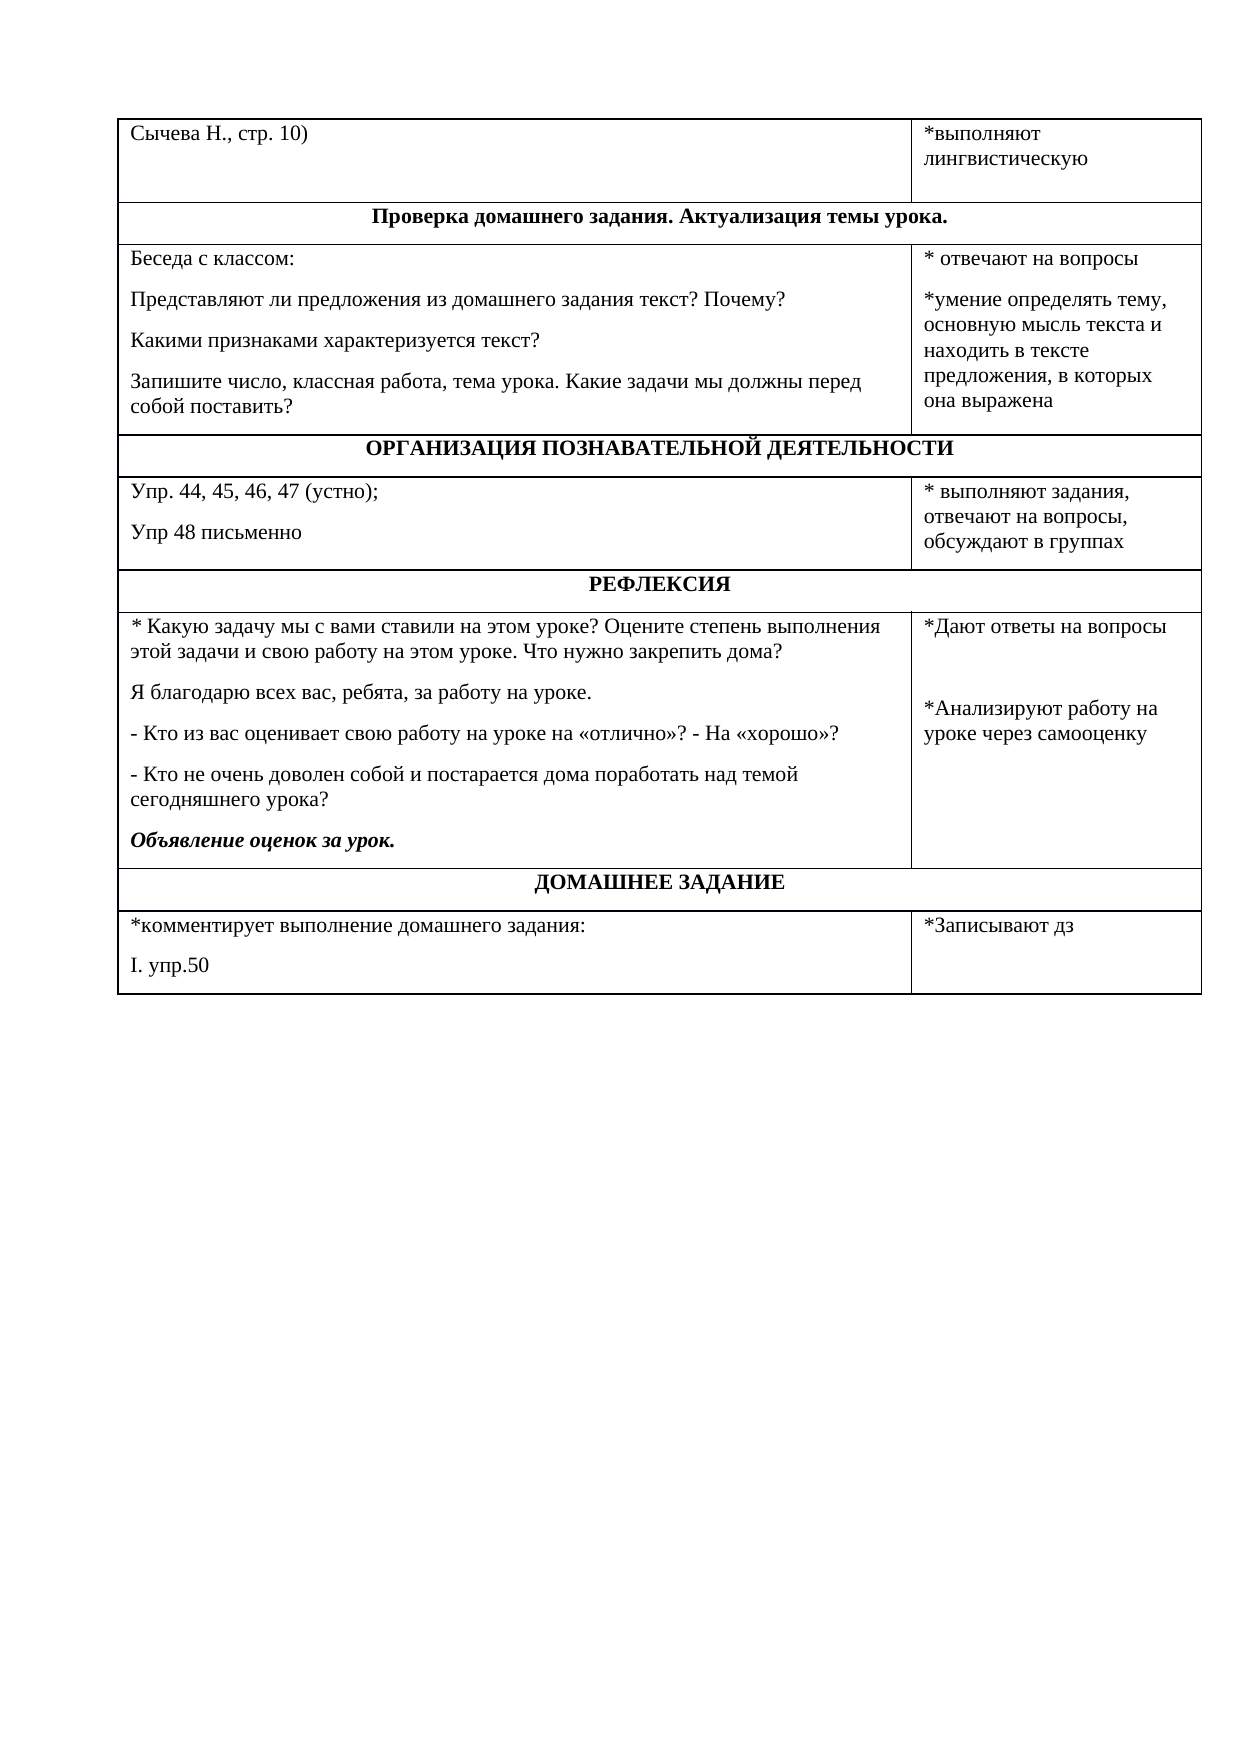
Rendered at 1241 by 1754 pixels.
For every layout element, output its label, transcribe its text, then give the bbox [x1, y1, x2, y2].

table_cell * отвечают на вопросы *умение определять тему, основную мысль текста и находить в тексте предложения, в которых она выражена [912, 245, 1201, 434]
table_cell Проверка домашнего задания. Актуализация темы урока. [119, 203, 1201, 244]
table_cell ОРГАНИЗАЦИЯ ПОЗНАВАТЕЛЬНОЙ ДЕЯТЕЛЬНОСТИ [119, 436, 1201, 476]
table_cell * выполняют задания, отвечают на вопросы, обсуждают в группах [912, 478, 1201, 569]
table_cell Беседа с классом: Представляют ли предложения из домашнего задания текст? Почему? Какими признаками характеризуется текст? Запишите число, классная работа, тема урока. Какие задачи мы должны перед собой поставить? [119, 245, 911, 434]
table_cell РЕФЛЕКСИЯ [119, 571, 1201, 611]
table_cell *комментирует выполнение домашнего задания: I. упр.50 [119, 912, 911, 993]
table_cell *Записывают дз [912, 912, 1201, 993]
table_cell * Какую задачу мы с вами ставили на этом уроке? Оцените степень выполнения этой задачи и свою работу на этом уроке. Что нужно закрепить дома? Я благодарю всех вас, ребята, за работу на уроке. - Кто из вас оценивает свою работу на уроке на «отлично»? - На «хорошо»? - Кто не очень доволен собой и постарается дома поработать над темой сегодняшнего урока? Объявление оценок за урок. [119, 613, 911, 868]
table_cell ДОМАШНЕЕ ЗАДАНИЕ [119, 869, 1201, 910]
table_cell *Дают ответы на вопросы *Анализируют работу на уроке через самооценку [912, 613, 1201, 868]
table_cell Упр. 44, 45, 46, 47 (устно); Упр 48 письменно [119, 478, 911, 569]
table_cell Сычева Н., стр. 10) [119, 120, 911, 201]
table_cell *выполняют лингвистическую [912, 120, 1201, 201]
